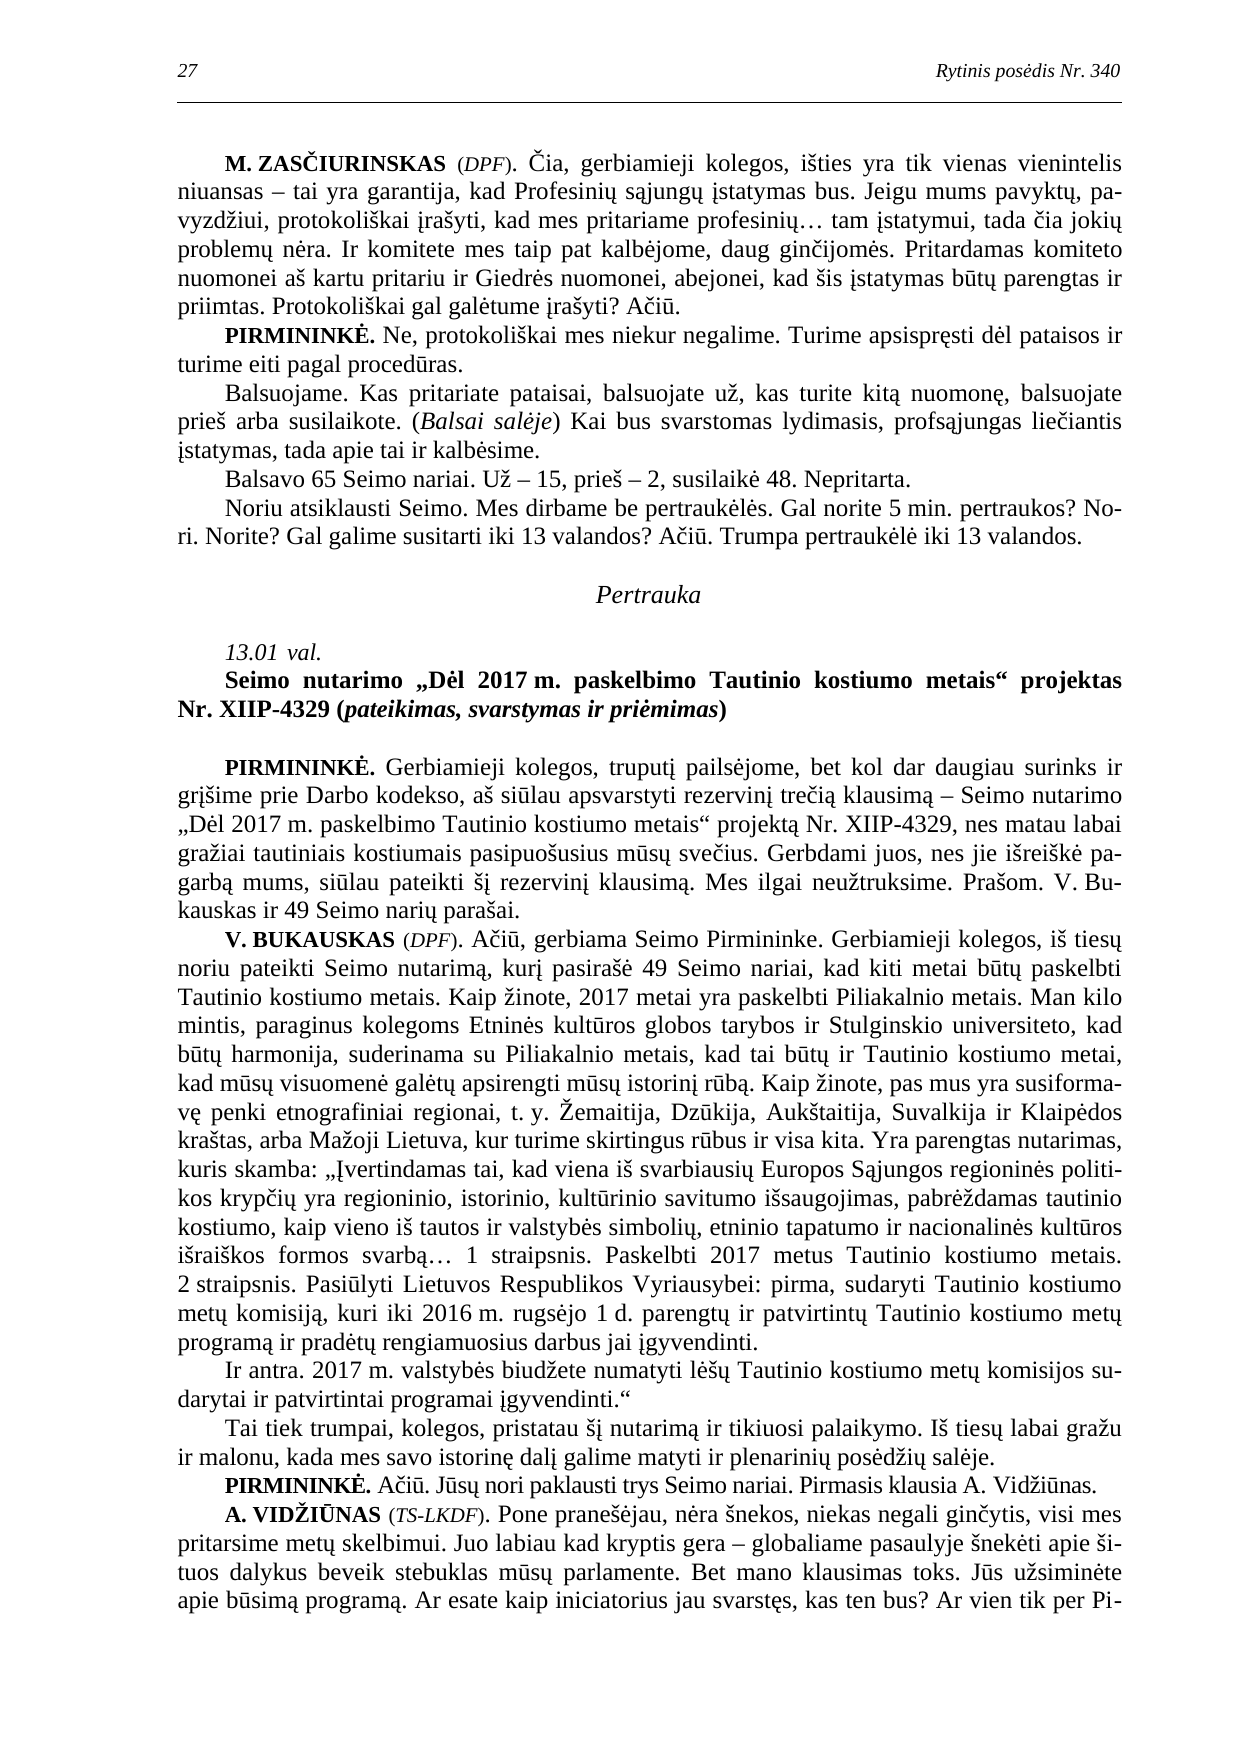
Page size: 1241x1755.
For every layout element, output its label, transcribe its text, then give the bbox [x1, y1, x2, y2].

text Bal­suo­ja­me. Kas pri­ta­ria­te pa­tai­sai, bal­suo­ja­te už, kas tu­ri­te ki­tą nuo­mo­nę, bal­suo­ja­te prieš ar­ba su­si­lai­ko­te. (Bal­sai sa­lė­je) Kai bus svars­to­mas ly­di­ma­sis, prof­są­jun­gas lie­čian­tis įsta­ty­mas, ta­da apie tai ir kal­bė­si­me. [177, 378, 1122, 464]
text A. VIDŽIŪNAS (TS-LKDF). Po­ne pra­ne­šė­jau, nė­ra šne­kos, nie­kas ne­ga­li gin­čy­tis, vi­si mes pri­tar­si­me me­tų skel­bi­mui. Juo la­biau kad kryp­tis ge­ra – glo­ba­lia­me pa­sau­ly­je šne­kė­ti apie ši­tuos da­ly­kus be­veik ste­buk­las mū­sų par­la­men­te. Bet ma­no klau­si­mas toks. Jūs už­si­mi­nė­te apie bū­si­mą pro­gra­mą. Ar esa­te kaip ini­cia­to­rius jau svars­tęs, kas ten bus? Ar vien tik per Pi­ [177, 1499, 1122, 1614]
text V. BUKAUSKAS (DPF). Ačiū, ger­bia­ma Sei­mo Pir­mi­nin­ke. Ger­bia­mie­ji ko­le­gos, iš tie­sų no­riu pa­teik­ti Sei­mo nu­ta­ri­mą, ku­rį pa­si­ra­šė 49 Sei­mo na­riai, kad ki­ti me­tai bū­tų pa­skelb­ti Tau­ti­nio kos­tiu­mo me­tais. Kaip ži­no­te, 2017 me­tai yra pa­skelb­ti Pi­lia­kal­nio me­tais. Man ki­lo min­tis, pa­ra­gi­nus ko­le­goms Et­ni­nės kul­tū­ros glo­bos ta­ry­bos ir Stul­gins­kio uni­ver­si­te­to, kad bū­tų har­mo­ni­ja, su­de­ri­na­ma su Pi­lia­kal­nio me­tais, kad tai bū­tų ir Tau­ti­nio kos­tiu­mo me­tai, kad mū­sų vi­suo­me­nė ga­lė­tų ap­si­reng­ti mū­sų is­to­ri­nį rū­bą. Kaip ži­no­te, pas mus yra su­si­for­ma­vę pen­ki et­no­gra­fi­niai re­gio­nai, t. y. Že­mai­ti­ja, Dzū­ki­ja, Aukš­tai­ti­ja, Su­val­ki­ja ir Klai­pė­dos kraš­tas, ar­ba Ma­žo­ji Lie­tu­va, kur tu­ri­me skir­tin­gus rū­bus ir vi­sa ki­ta. Yra pa­reng­tas nu­ta­ri­mas, ku­ris skam­ba: „Įver­tin­da­mas tai, kad vie­na iš svar­biau­sių Eu­ro­pos Są­jun­gos re­gio­ni­nės po­li­ti­kos kryp­čių yra re­gio­ni­nio, is­to­ri­nio, kul­tū­ri­nio sa­vi­tu­mo iš­sau­go­ji­mas, pa­brėž­da­mas tau­ti­nio kos­tiu­mo, kaip vie­no iš tau­tos ir vals­ty­bės sim­bo­lių, et­ni­nio ta­pa­tu­mo ir na­cio­na­li­nės kul­tū­ros iš­raiš­kos for­mos svar­bą… 1 straips­nis. Pa­skelb­ti 2017 me­tus Tau­ti­nio kos­tiu­mo me­tais. 2 straips­nis. Pa­siū­ly­ti Lie­tu­vos Res­pub­li­kos Vy­riau­sy­bei: pir­ma, su­da­ry­ti Tau­ti­nio kos­tiu­mo me­tų ko­mi­si­ją, ku­ri iki 2016 m. rug­sė­jo 1 d. pa­reng­tų ir pa­tvir­tin­tų Tau­ti­nio kos­tiu­mo me­tų pro­gra­mą ir pra­dė­tų ren­gia­muo­sius dar­bus jai įgy­ven­din­ti. [177, 924, 1122, 1355]
text 13.01 val. [224, 638, 1122, 665]
text Tai tiek trum­pai, ko­le­gos, pri­sta­tau šį nu­ta­ri­mą ir ti­kiuo­si pa­lai­ky­mo. Iš tie­sų la­bai gra­žu ir ma­lo­nu, ka­da mes sa­vo is­to­ri­nę da­lį ga­li­me ma­ty­ti ir ple­na­ri­nių po­sė­džių sa­lė­je. [177, 1413, 1122, 1470]
text Per­trau­ka [177, 579, 1122, 609]
text PIRMININKĖ. Ačiū. Jū­sų no­ri pa­klaus­ti trys Sei­mo na­riai. Pir­ma­sis klau­sia A. Vi­džiū­nas. [177, 1470, 1122, 1499]
text Sei­mo nu­ta­ri­mo „Dėl 2017 m. pa­skel­bi­mo Tau­ti­nio kos­tiu­mo me­tais“ pro­jek­tas Nr. XIIP-4329 (pa­tei­ki­mas, svars­ty­mas ir pri­ėmi­mas) [177, 665, 1122, 723]
text PIRMININKĖ. Ne, pro­to­ko­liš­kai mes nie­kur ne­ga­li­me. Tu­ri­me ap­si­spręs­ti dėl pa­tai­sos ir tu­ri­me ei­ti pa­gal pro­ce­dū­ras. [177, 320, 1122, 378]
text M. ZASČIURINSKAS (DPF). Čia, ger­bia­mie­ji ko­le­gos, iš­ties yra tik vie­nas vie­nin­te­lis niu­an­sas – tai yra ga­ran­ti­ja, kad Pro­fe­si­nių są­jun­gų įsta­ty­mas bus. Jei­gu mums pa­vyk­tų, pa­vyz­džiui, pro­to­ko­liš­kai įra­šy­ti, kad mes pri­ta­ria­me pro­fe­si­nių… tam įsta­ty­mui, ta­da čia jo­kių pro­ble­mų nė­ra. Ir ko­mi­te­te mes taip pat kal­bė­jo­me, daug gin­či­jo­mės. Pri­tar­da­mas ko­mi­te­to nuo­mo­nei aš kar­tu pri­ta­riu ir Gied­rės nuo­mo­nei, abe­jo­nei, kad šis įsta­ty­mas bū­tų pa­reng­tas ir pri­im­tas. Pro­to­ko­liš­kai gal ga­lė­tu­me įra­šy­ti? Ačiū. [177, 148, 1122, 320]
text No­riu at­si­klaus­ti Sei­mo. Mes dir­ba­me be per­trau­kė­lės. Gal no­ri­te 5 min. per­trau­kos? No­ri. No­ri­te? Gal ga­li­me su­si­tar­ti iki 13 va­lan­dos? Ačiū. Trum­pa per­trau­kė­lė iki 13 va­lan­dos. [177, 493, 1122, 550]
text Bal­sa­vo 65 Sei­mo na­riai. Už – 15, prieš – 2, su­si­lai­kė 48. Ne­pri­tar­ta. [177, 464, 1122, 493]
text PIRMININKĖ. Ger­bia­mie­ji ko­le­gos, tru­pu­tį pail­sė­jo­me, bet kol dar dau­giau su­rinks ir grį­ši­me prie Dar­bo ko­dek­so, aš siū­lau ap­svars­ty­ti re­zer­vi­nį trečią klau­si­mą – Sei­mo nu­ta­ri­mo „Dėl 2017 m. pa­skel­bi­mo Tau­ti­nio kos­tiu­mo me­tais“ pro­jek­tą Nr. XIIP-4329, nes ma­tau la­bai gra­žiai tau­ti­niais kos­tiu­mais pa­si­puo­šu­sius mū­sų sve­čius. Gerb­da­mi juos, nes jie iš­reiš­kė pa­gar­bą mums, siū­lau pa­teik­ti šį re­zer­vi­nį klau­si­mą. Mes il­gai ne­už­truk­si­me. Pra­šom. V. Bu­kaus­kas ir 49 Sei­mo na­rių pa­ra­šai. [177, 752, 1122, 924]
text Ir an­tra. 2017 m. vals­ty­bės biu­dže­te nu­ma­ty­ti lė­šų Tau­ti­nio kos­tiu­mo me­tų ko­mi­si­jos su­da­ry­tai ir pa­tvir­tin­tai pro­gra­mai įgy­ven­din­ti.“ [177, 1355, 1122, 1413]
